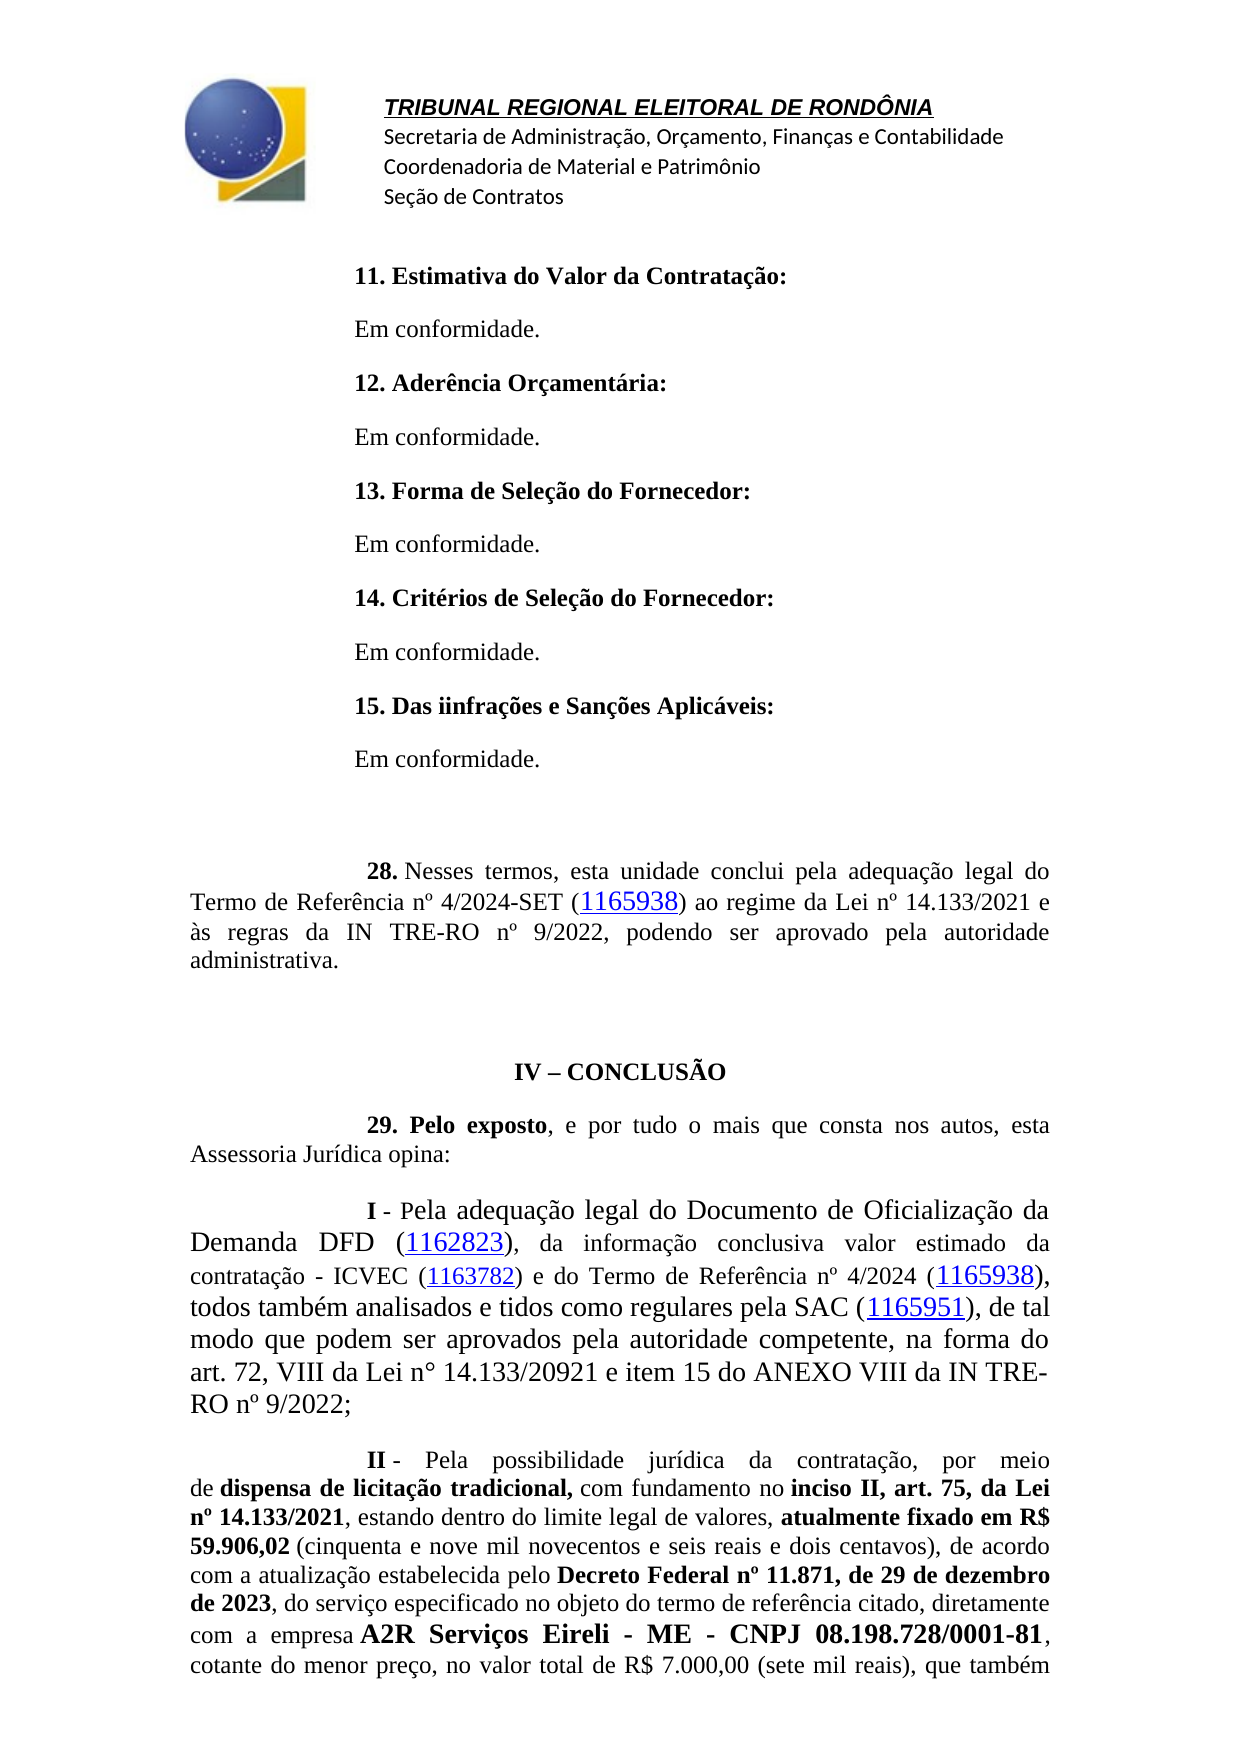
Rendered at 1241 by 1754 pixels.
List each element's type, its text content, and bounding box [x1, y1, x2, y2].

text II - Pela possibilidade jurídica da contratação, por meio de dispensa de licitação tradicional, com fundamento no inciso II, art. 75, da Lei nº 14.133/2021, estando dentro do limite legal de valores, atualmente fixado em R$ 59.906,02 (cinquenta e nove mil novecentos e seis reais e dois centavos), de acordo com a atualização estabelecida pelo Decreto Federal nº 11.871, de 29 de dezembro de 2023, do serviço especificado no objeto do termo de referência citado, diretamente com a empresa A2R Serviços Eireli - ME - CNPJ 08.198.728/0001-81, cotante do menor preço, no valor total de R$ 7.000,00 (sete mil reais), que também [190, 1445, 1051, 1678]
text 11. Estimativa do Valor da Contratação: [177, 261, 1051, 289]
text 12. Aderência Orçamentária: [177, 368, 1051, 397]
text 14. Critérios de Seleção do Fornecedor: [177, 583, 1051, 612]
text Em conformidade. [177, 422, 1051, 451]
text 13. Forma de Seleção do Fornecedor: [177, 476, 1051, 504]
text Em conformidade. [177, 314, 1051, 343]
text I - Pela adequação legal do Documento de Oficialização da Demanda DFD (1162823), da informação conclusiva valor estimado da contratação - ICVEC (1163782) e do Termo de Referência nº 4/2024 (1165938), todos também analisados e tidos como regulares pela SAC (1165951), de tal modo que podem ser aprovados pela autoridade competente, na forma do art. 72, VIII da Lei n° 14.133/20921 e item 15 do ANEXO VIII da IN TRE-RO nº 9/2022; [190, 1193, 1051, 1420]
text IV – CONCLUSÃO [190, 1057, 1051, 1086]
text 29. Pelo exposto, e por tudo o mais que consta nos autos, esta Assessoria Jurídica opina: [190, 1111, 1051, 1168]
text Em conformidade. [177, 529, 1051, 558]
text Em conformidade. [177, 637, 1051, 666]
text 15. Das iinfrações e Sanções Aplicáveis: [177, 691, 1051, 719]
text Em conformidade. [177, 744, 1051, 773]
text 28. Nesses termos, esta unidade conclui pela adequação legal do Termo de Referência nº 4/2024-SET (1165938) ao regime da Lei nº 14.133/2021 e às regras da IN TRE-RO nº 9/2022, podendo ser aprovado pela autoridade administrativa. [190, 856, 1051, 974]
